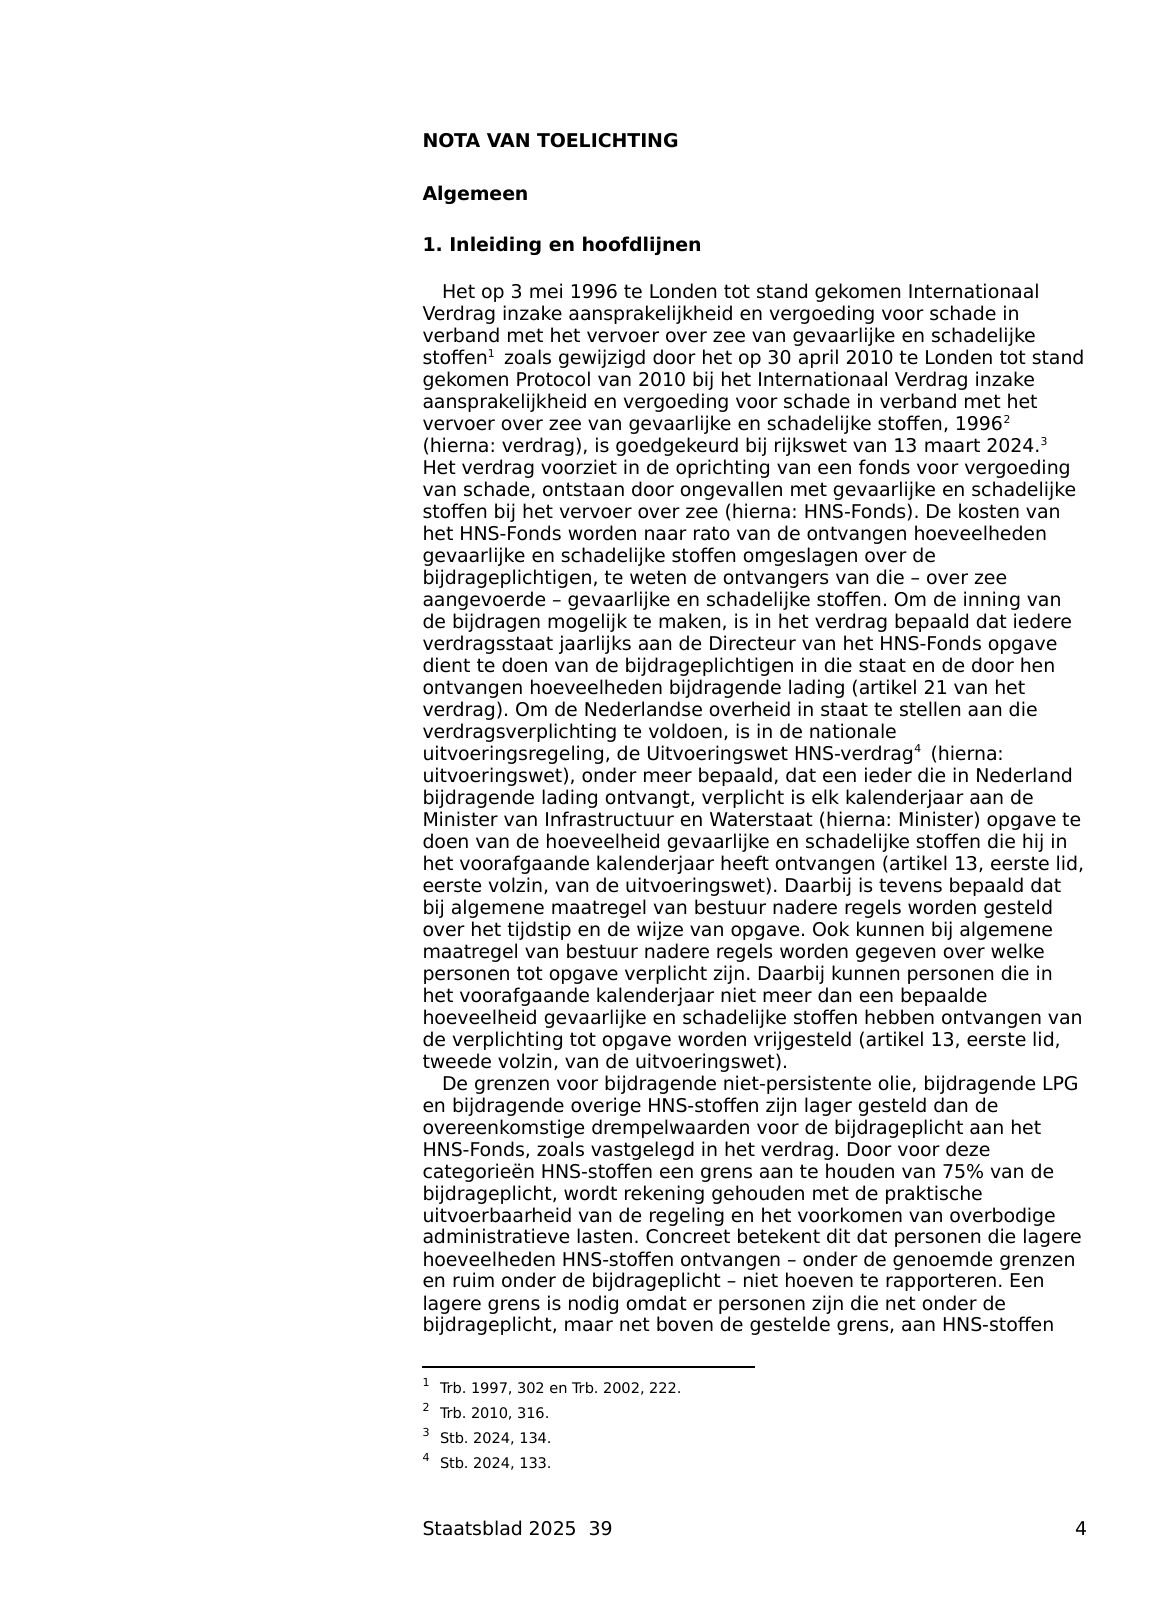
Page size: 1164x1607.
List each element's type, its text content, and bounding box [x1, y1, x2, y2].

text De grenzen voor bijdragende niet-persistente olie, bijdragende LPG en bijdragende overige HNS-stoffen zijn lager gesteld dan de overeenkomstige drempelwaarden voor de bijdrageplicht aan het HNS-Fonds, zoals vastgelegd in het verdrag. Door voor deze categorieën HNS-stoffen een grens aan te houden van 75% van de bijdrageplicht, wordt rekening gehouden met de praktische uitvoerbaarheid van de regeling en het voorkomen van overbodige administratieve lasten. Concreet betekent dit dat personen die lagere hoeveelheden HNS-stoffen ontvangen – onder de genoemde grenzen en ruim onder de bijdrageplicht – niet hoeven te rapporteren. Een lagere grens is nodig omdat er personen zijn die net onder de bijdrageplicht, maar net boven de gestelde grens, aan HNS-stoffen [422, 1073, 1087, 1336]
text Stb. 2024, 134. [422, 1426, 1087, 1448]
subtitle NOTA VAN TOELICHTING [422, 130, 1087, 152]
text Trb. 2010, 316. [422, 1401, 1087, 1423]
text Stb. 2024, 133. [422, 1451, 1087, 1473]
text Trb. 1997, 302 en Trb. 2002, 222. [422, 1376, 1087, 1398]
subtitle Algemeen [422, 182, 1087, 204]
text Het op 3 mei 1996 te Londen tot stand gekomen Internationaal Verdrag inzake aansprakelijkheid en vergoeding voor schade in verband met het vervoer over zee van gevaarlijke en schadelijke stoffen zoals gewijzigd door het op 30 april 2010 te Londen tot stand gekomen Protocol van 2010 bij het Internationaal Verdrag inzake aansprakelijkheid en vergoeding voor schade in verband met het vervoer over zee van gevaarlijke en schadelijke stoffen, 1996 (hierna: verdrag), is goedgekeurd bij rijkswet van 13 maart 2024. Het verdrag voorziet in de oprichting van een fonds voor vergoeding van schade, ontstaan door ongevallen met gevaarlijke en schadelijke stoffen bij het vervoer over zee (hierna: HNS-Fonds). De kosten van het HNS-Fonds worden naar rato van de ontvangen hoeveelheden gevaarlijke en schadelijke stoffen omgeslagen over de bijdrageplichtigen, te weten de ontvangers van die – over zee aangevoerde – gevaarlijke en schadelijke stoffen. Om de inning van de bijdragen mogelijk te maken, is in het verdrag bepaald dat iedere verdragsstaat jaarlijks aan de Directeur van het HNS-Fonds opgave dient te doen van de bijdrageplichtigen in die staat en de door hen ontvangen hoeveelheden bijdragende lading (artikel 21 van het verdrag). Om de Nederlandse overheid in staat te stellen aan die verdragsverplichting te voldoen, is in de nationale uitvoeringsregeling, de Uitvoeringswet HNS-verdrag (hierna: uitvoeringswet), onder meer bepaald, dat een ieder die in Nederland bijdragende lading ontvangt, verplicht is elk kalenderjaar aan de Minister van Infrastructuur en Waterstaat (hierna: Minister) opgave te doen van de hoeveelheid gevaarlijke en schadelijke stoffen die hij in het voorafgaande kalenderjaar heeft ontvangen (artikel 13, eerste lid, eerste volzin, van de uitvoeringswet). Daarbij is tevens bepaald dat bij algemene maatregel van bestuur nadere regels worden gesteld over het tijdstip en de wijze van opgave. Ook kunnen bij algemene maatregel van bestuur nadere regels worden gegeven over welke personen tot opgave verplicht zijn. Daarbij kunnen personen die in het voorafgaande kalenderjaar niet meer dan een bepaalde hoeveelheid gevaarlijke en schadelijke stoffen hebben ontvangen van de verplichting tot opgave worden vrijgesteld (artikel 13, eerste lid, tweede volzin, van de uitvoeringswet). [422, 281, 1087, 1073]
subtitle 1. Inleiding en hoofdlijnen [422, 234, 1087, 256]
